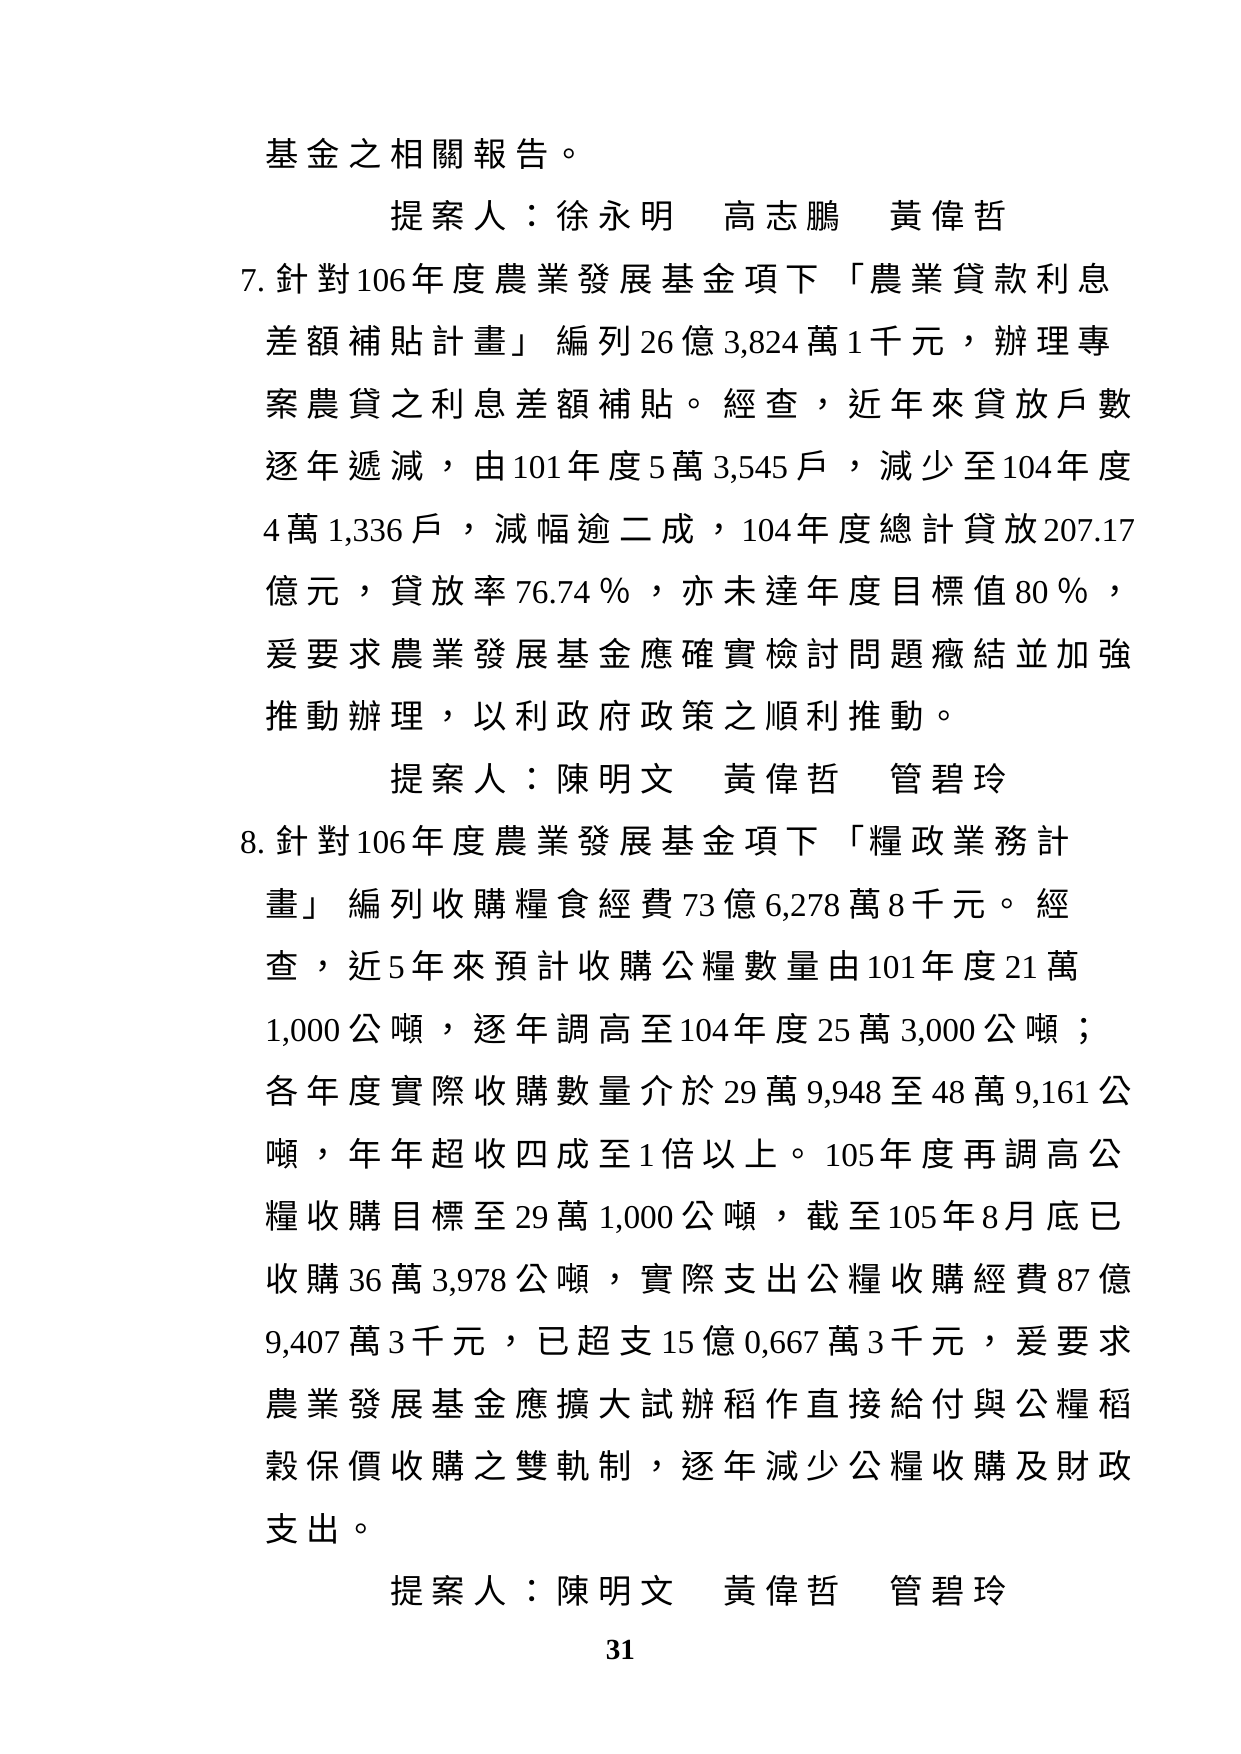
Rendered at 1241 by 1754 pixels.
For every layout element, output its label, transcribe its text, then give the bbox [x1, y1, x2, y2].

list 針對106年度農業發展基金項下「糧政業務計畫」編列收購糧食經費73億6,278萬8千元。經查，近5年來預計收購公糧數量由101年度21萬1,000公噸，逐年調高至104年度25萬3,000公噸；各年度實際收購數量介於29萬9,948至48萬9,161公噸，年年超收四成至1倍以上。105年度再調高公糧收購目標至29萬1,000公噸，截至105年8月底已收購36萬3,978公噸，實際支出公糧收購經費87億9,407萬3千元，已超支15億0,667萬3千元，爰要求農業發展基金應擴大試辦稻作直接給付與公糧稻穀保價收購之雙軌制，逐年減少公糧收購及財政支出。 [231, 798, 1136, 1548]
text 提案人：陳明文 黃偉哲 管碧玲 [382, 735, 1032, 798]
text 提案人：徐永明 高志鵬 黃偉哲 [382, 173, 1032, 235]
list 針對106年度農業發展基金項下「農業貸款利息差額補貼計畫」編列26億3,824萬1千元，辦理專案農貸之利息差額補貼。經查，近年來貸放戶數逐年遞減，由101年度5萬3,545戶，減少至104年度4萬1,336戶，減幅逾二成，104年度總計貸放207.17億元，貸放率76.74％，亦未達年度目標值80％，爰要求農業發展基金應確實檢討問題癥結並加強推動辦理，以利政府政策之順利推動。 [231, 235, 1136, 735]
text 提案人：陳明文 黃偉哲 管碧玲 [382, 1548, 1032, 1610]
list 基金之相關報告。 [231, 110, 1136, 173]
